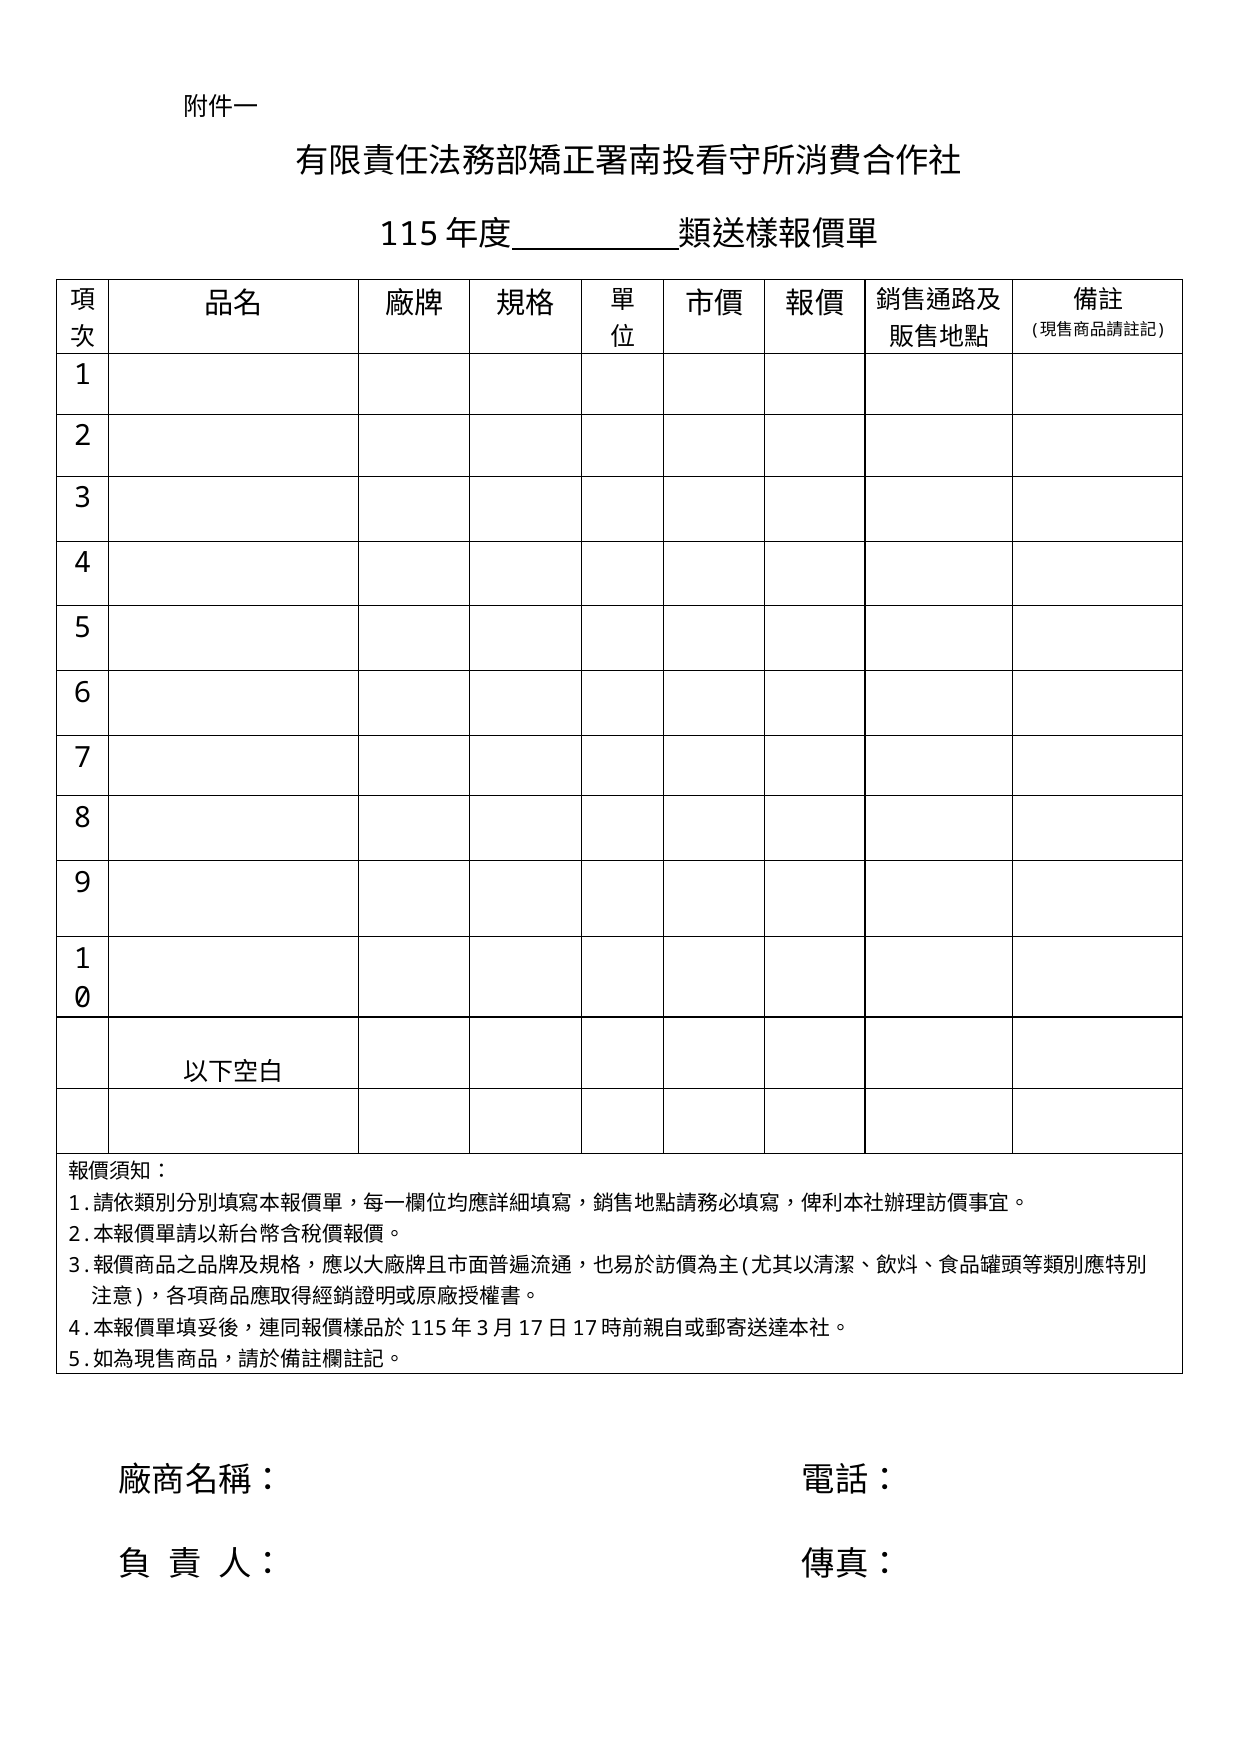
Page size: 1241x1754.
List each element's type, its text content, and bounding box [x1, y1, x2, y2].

table_cell 以下空白 [109, 1018, 358, 1088]
table_cell [109, 1089, 358, 1153]
table_cell [582, 415, 663, 476]
table_cell [359, 736, 469, 795]
table_cell [1013, 736, 1182, 795]
table_header 備註 (現售商品請註記) [1013, 280, 1182, 352]
table_cell [866, 1089, 1012, 1153]
table_header 品名 [109, 280, 358, 352]
table_cell [866, 354, 1012, 413]
table_cell [470, 1018, 581, 1088]
table_cell [765, 606, 864, 670]
table_cell 報價須知： 1.請依類別分別填寫本報價單，每一欄位均應詳細填寫，銷售地點請務必填寫，俾利本社辦理訪價事宜。 2.本報價單請以新台幣含稅價報價。 3.報價商品之品牌及規格，應以大廠牌且市面普遍流通，也易於訪價為主(尤其以清潔、飲炓、食品罐頭等類別應特別 注意)，各項商品應取得經銷證明或原廠授權書。 4.本報價單填妥後，連同報價樣品於115年3月17日17時前親自或郵寄送達本社。 5.如為現售商品，請於備註欄註記。 [57, 1154, 1182, 1373]
table_cell [470, 861, 581, 936]
table_cell [1013, 354, 1182, 413]
table_cell [582, 937, 663, 1016]
table_cell [866, 861, 1012, 936]
table_cell [866, 477, 1012, 541]
table_cell [582, 1089, 663, 1153]
table_cell [359, 477, 469, 541]
table_cell [664, 861, 764, 936]
table_cell [664, 606, 764, 670]
table_cell [765, 796, 864, 860]
table_cell [359, 1089, 469, 1153]
table_header 報價 [765, 280, 864, 352]
table_cell [57, 1018, 108, 1088]
table_cell [866, 736, 1012, 795]
table_cell [866, 415, 1012, 476]
table_cell [582, 796, 663, 860]
table_cell [866, 671, 1012, 735]
table_cell [582, 736, 663, 795]
table_cell [359, 1018, 469, 1088]
table_cell [664, 542, 764, 605]
table_cell [1013, 1018, 1182, 1088]
table_cell [470, 542, 581, 605]
table_cell [109, 937, 358, 1016]
table_cell [109, 736, 358, 795]
table_cell 5 [57, 606, 108, 670]
table_cell [765, 671, 864, 735]
text 115年度 類送樣報價單 [118, 206, 1139, 255]
table_cell [765, 477, 864, 541]
table_cell [359, 606, 469, 670]
table_cell [765, 736, 864, 795]
table_cell [1013, 1089, 1182, 1153]
table_cell [664, 1089, 764, 1153]
table_cell [359, 542, 469, 605]
table_cell [664, 796, 764, 860]
table_cell [664, 477, 764, 541]
table_cell [109, 606, 358, 670]
table_cell [582, 354, 663, 413]
table_cell [470, 354, 581, 413]
table_cell [359, 354, 469, 413]
table_header 廠牌 [359, 280, 469, 352]
table_cell [582, 1018, 663, 1088]
table_cell [109, 542, 358, 605]
table_cell [664, 937, 764, 1016]
table_cell [109, 477, 358, 541]
text 附件一 [118, 52, 1139, 122]
table_cell [1013, 542, 1182, 605]
table_header 市價 [664, 280, 764, 352]
table_cell [470, 937, 581, 1016]
table_cell [765, 1089, 864, 1153]
table_cell [1013, 606, 1182, 670]
table_cell [109, 671, 358, 735]
table_header 項次 [57, 280, 108, 352]
table_cell 8 [57, 796, 108, 860]
table_cell [470, 606, 581, 670]
table_cell 2 [57, 415, 108, 476]
table_cell [1013, 861, 1182, 936]
table_cell [470, 477, 581, 541]
table_cell [765, 861, 864, 936]
table_cell [664, 354, 764, 413]
table_cell [765, 542, 864, 605]
table_cell [57, 1089, 108, 1153]
table_cell [470, 1089, 581, 1153]
text 負 責 人： 傳真： [118, 1537, 1139, 1585]
table_cell [866, 1018, 1012, 1088]
table_cell [1013, 477, 1182, 541]
table_cell 6 [57, 671, 108, 735]
table_cell 10 [57, 937, 108, 1016]
table_cell [582, 542, 663, 605]
text 廠商名稱： 電話： [118, 1452, 1139, 1501]
table_cell [866, 606, 1012, 670]
table_cell 1 [57, 354, 108, 413]
table_cell [664, 736, 764, 795]
table_cell [470, 736, 581, 795]
table_cell [470, 671, 581, 735]
table_cell [866, 796, 1012, 860]
table_cell [582, 606, 663, 670]
table_cell [359, 937, 469, 1016]
table_cell [109, 796, 358, 860]
table_cell [359, 861, 469, 936]
table_cell [765, 1018, 864, 1088]
table_cell [1013, 415, 1182, 476]
table_header 銷售通路及販售地點 [866, 280, 1012, 352]
table_cell [1013, 671, 1182, 735]
table_header 規格 [470, 280, 581, 352]
table_cell 9 [57, 861, 108, 936]
table_header 單 位 [582, 280, 663, 352]
table_cell [664, 415, 764, 476]
table_cell 4 [57, 542, 108, 605]
table_cell [109, 861, 358, 936]
table_cell [765, 937, 864, 1016]
table_cell [1013, 796, 1182, 860]
table_cell [582, 477, 663, 541]
table_cell [664, 671, 764, 735]
table_cell [109, 354, 358, 413]
table_cell [866, 542, 1012, 605]
table_cell [359, 415, 469, 476]
table_cell [359, 671, 469, 735]
table_cell [470, 415, 581, 476]
table_cell [109, 415, 358, 476]
table_cell [1013, 937, 1182, 1016]
table_cell [470, 796, 581, 860]
table_cell [765, 415, 864, 476]
table_cell [765, 354, 864, 413]
table_cell [582, 861, 663, 936]
table_cell 7 [57, 736, 108, 795]
table_cell [866, 937, 1012, 1016]
table_cell [582, 671, 663, 735]
table_cell [359, 796, 469, 860]
table_cell [664, 1018, 764, 1088]
table_cell 3 [57, 477, 108, 541]
text 有限責任法務部矯正署南投看守所消費合作社 [118, 134, 1139, 182]
